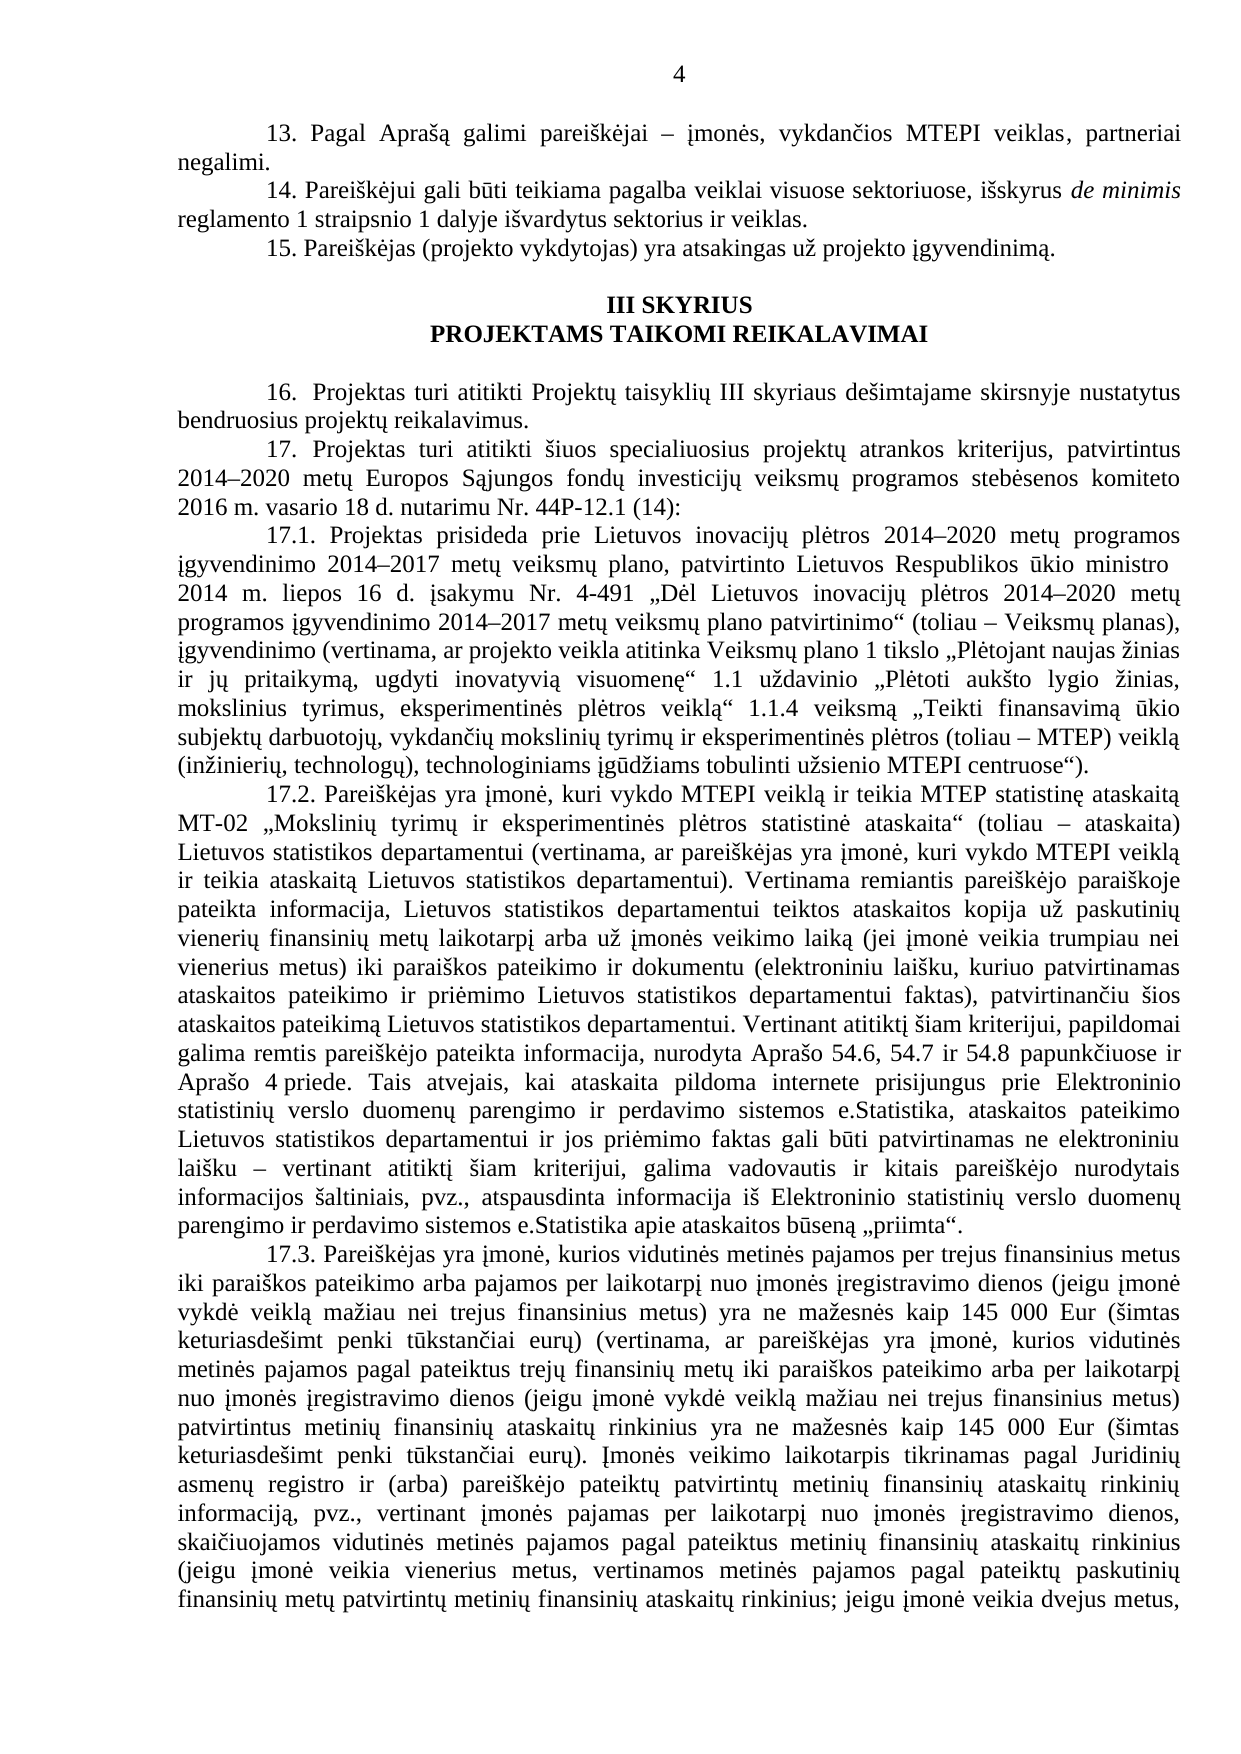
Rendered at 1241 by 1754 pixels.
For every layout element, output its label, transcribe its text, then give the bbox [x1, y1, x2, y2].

text PROJEKTAMS TAIKOMI REIKALAVIMAI [177, 319, 1181, 348]
text 17.1. Projektas prisideda prie Lietuvos inovacijų plėtros 2014–2020 metų programos įgyvendinimo 2014–2017 metų veiksmų plano, patvirtinto Lietuvos Respublikos ūkio ministro 2014 m. liepos 16 d. įsakymu Nr. 4-491 „Dėl Lietuvos inovacijų plėtros 2014–2020 metų programos įgyvendinimo 2014–2017 metų veiksmų plano patvirtinimo“ (toliau – Veiksmų planas), įgyvendinimo (vertinama, ar projekto veikla atitinka Veiksmų plano 1 tikslo „Plėtojant naujas žinias ir jų pritaikymą, ugdyti inovatyvią visuomenę“ 1.1 uždavinio „Plėtoti aukšto lygio žinias, mokslinius tyrimus, eksperimentinės plėtros veiklą“ 1.1.4 veiksmą „Teikti finansavimą ūkio subjektų darbuotojų, vykdančių mokslinių tyrimų ir eksperimentinės plėtros (toliau – MTEP) veiklą (inžinierių, technologų), technologiniams įgūdžiams tobulinti užsienio MTEPI centruose“). [177, 521, 1181, 779]
text 16. Projektas turi atitikti Projektų taisyklių III skyriaus dešimtajame skirsnyje nustatytus bendruosius projektų reikalavimus. [177, 377, 1181, 434]
text 14. Pareiškėjui gali būti teikiama pagalba veiklai visuose sektoriuose, išskyrus de minimis reglamento 1 straipsnio 1 dalyje išvardytus sektorius ir veiklas. [177, 176, 1181, 233]
text III SKYRIUS [177, 291, 1181, 319]
text 13. Pagal Aprašą galimi pareiškėjai – įmonės, vykdančios MTEPI veiklas, partneriai negalimi. [177, 118, 1181, 176]
text 17. Projektas turi atitikti šiuos specialiuosius projektų atrankos kriterijus, patvirtintus 2014–2020 metų Europos Sąjungos fondų investicijų veiksmų programos stebėsenos komiteto 2016 m. vasario 18 d. nutarimu Nr. 44P-12.1 (14): [177, 434, 1181, 521]
text 17.3. Pareiškėjas yra įmonė, kurios vidutinės metinės pajamos per trejus finansinius metus iki paraiškos pateikimo arba pajamos per laikotarpį nuo įmonės įregistravimo dienos (jeigu įmonė vykdė veiklą mažiau nei trejus finansinius metus) yra ne mažesnės kaip 145 000 Eur (šimtas keturiasdešimt penki tūkstančiai eurų) (vertinama, ar pareiškėjas yra įmonė, kurios vidutinės metinės pajamos pagal pateiktus trejų finansinių metų iki paraiškos pateikimo arba per laikotarpį nuo įmonės įregistravimo dienos (jeigu įmonė vykdė veiklą mažiau nei trejus finansinius metus) patvirtintus metinių finansinių ataskaitų rinkinius yra ne mažesnės kaip 145 000 Eur (šimtas keturiasdešimt penki tūkstančiai eurų). Įmonės veikimo laikotarpis tikrinamas pagal Juridinių asmenų registro ir (arba) pareiškėjo pateiktų patvirtintų metinių finansinių ataskaitų rinkinių informaciją, pvz., vertinant įmonės pajamas per laikotarpį nuo įmonės įregistravimo dienos, skaičiuojamos vidutinės metinės pajamos pagal pateiktus metinių finansinių ataskaitų rinkinius (jeigu įmonė veikia vienerius metus, vertinamos metinės pajamos pagal pateiktų paskutinių finansinių metų patvirtintų metinių finansinių ataskaitų rinkinius; jeigu įmonė veikia dvejus metus, [177, 1239, 1181, 1613]
text 17.2. Pareiškėjas yra įmonė, kuri vykdo MTEPI veiklą ir teikia MTEP statistinę ataskaitą MT-02 „Mokslinių tyrimų ir eksperimentinės plėtros statistinė ataskaita“ (toliau – ataskaita) Lietuvos statistikos departamentui (vertinama, ar pareiškėjas yra įmonė, kuri vykdo MTEPI veiklą ir teikia ataskaitą Lietuvos statistikos departamentui). Vertinama remiantis pareiškėjo paraiškoje pateikta informacija, Lietuvos statistikos departamentui teiktos ataskaitos kopija už paskutinių vienerių finansinių metų laikotarpį arba už įmonės veikimo laiką (jei įmonė veikia trumpiau nei vienerius metus) iki paraiškos pateikimo ir dokumentu (elektroniniu laišku, kuriuo patvirtinamas ataskaitos pateikimo ir priėmimo Lietuvos statistikos departamentui faktas), patvirtinančiu šios ataskaitos pateikimą Lietuvos statistikos departamentui. Vertinant atitiktį šiam kriterijui, papildomai galima remtis pareiškėjo pateikta informacija, nurodyta Aprašo 54.6, 54.7 ir 54.8 papunkčiuose ir Aprašo 4 priede. Tais atvejais, kai ataskaita pildoma internete prisijungus prie Elektroninio statistinių verslo duomenų parengimo ir perdavimo sistemos e.Statistika, ataskaitos pateikimo Lietuvos statistikos departamentui ir jos priėmimo faktas gali būti patvirtinamas ne elektroniniu laišku – vertinant atitiktį šiam kriterijui, galima vadovautis ir kitais pareiškėjo nurodytais informacijos šaltiniais, pvz., atspausdinta informacija iš Elektroninio statistinių verslo duomenų parengimo ir perdavimo sistemos e.Statistika apie ataskaitos būseną „priimta“. [177, 779, 1181, 1239]
text 15. Pareiškėjas (projekto vykdytojas) yra atsakingas už projekto įgyvendinimą. [177, 233, 1181, 262]
